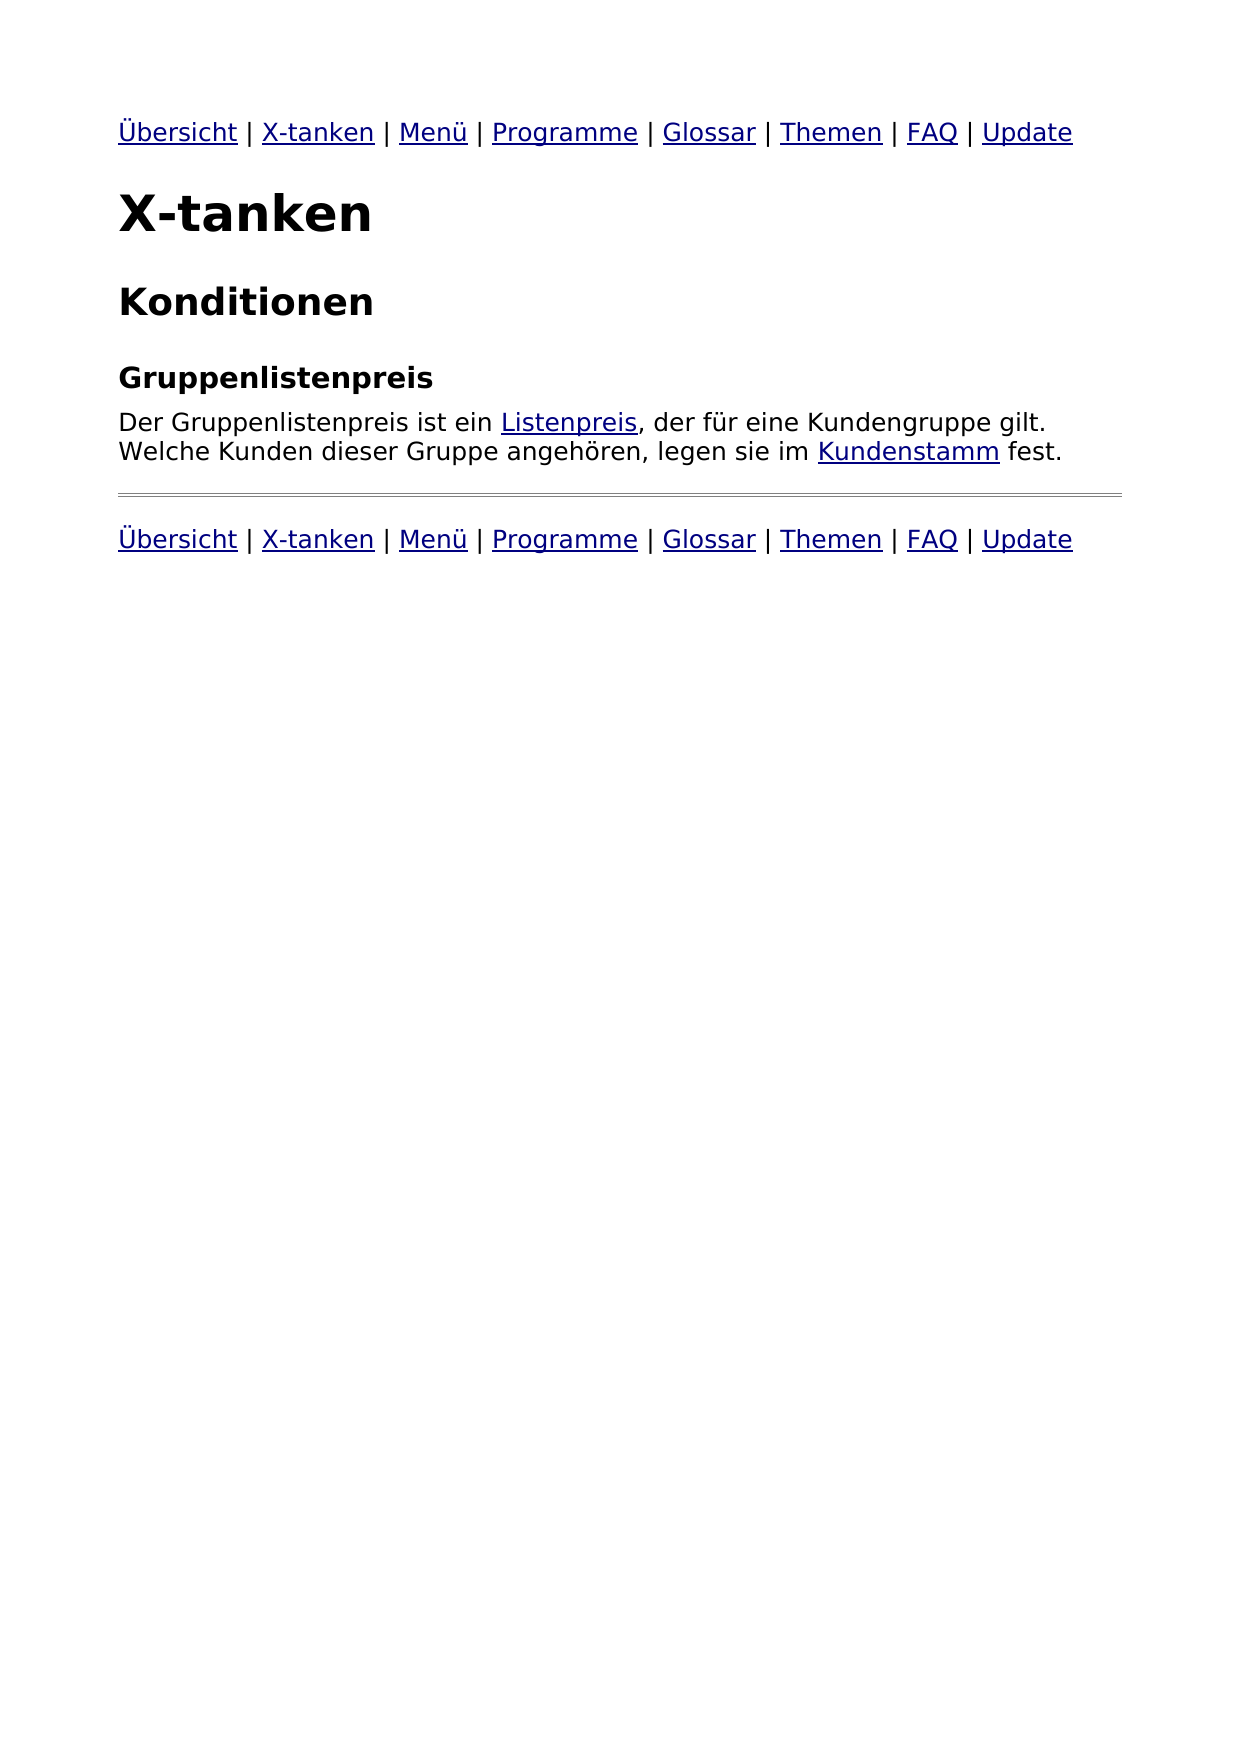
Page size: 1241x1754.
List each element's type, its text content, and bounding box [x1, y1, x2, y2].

text Übersicht | X-tanken | Menü | Programme | Glossar | Themen | FAQ | Update [118, 525, 1122, 554]
text Der Gruppenlistenpreis ist ein Listenpreis, der für eine Kundengruppe gilt. Welche Kunden dieser Gruppe angehören, legen sie im Kundenstamm fest. [118, 408, 1122, 466]
subtitle Gruppenlistenpreis [118, 362, 1122, 396]
subtitle Konditionen [118, 281, 1122, 324]
text Übersicht | X-tanken | Menü | Programme | Glossar | Themen | FAQ | Update [118, 118, 1122, 147]
subtitle X-tanken [118, 185, 1122, 243]
